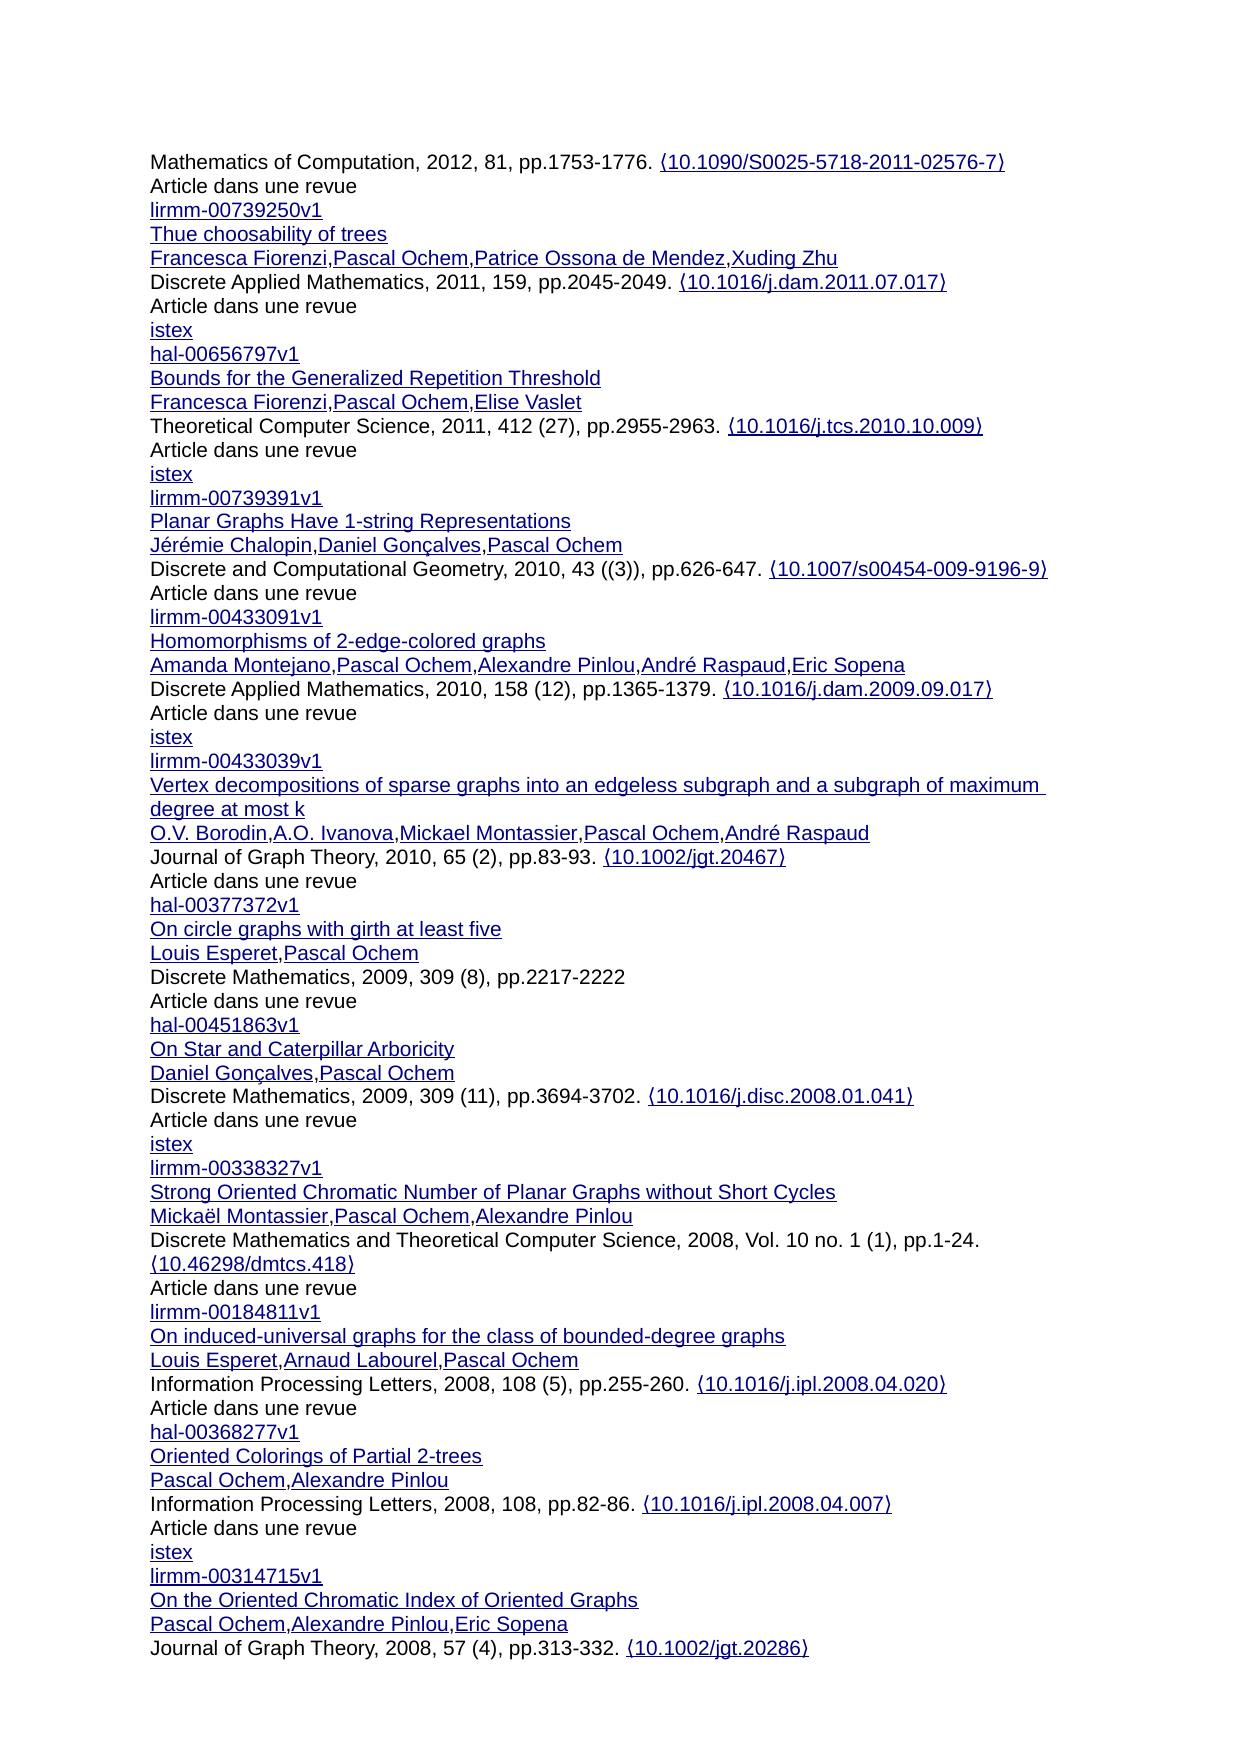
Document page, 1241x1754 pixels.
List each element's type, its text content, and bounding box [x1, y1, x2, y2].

table_cell Strong Oriented Chromatic Number of Planar Graphs without Short Cycles Mickaël Montassier,Pascal Ochem,Alexandre Pinlou Discrete Mathematics and Theoretical Computer Science, 2008, Vol. 10 no. 1 (1), pp.1-24. ⟨10.46298/dmtcs.418⟩ Article dans une revue lirmm-00184811v1 [150, 1180, 1090, 1324]
table_cell Planar Graphs Have 1-string Representations Jérémie Chalopin,Daniel Gonçalves,Pascal Ochem Discrete and Computational Geometry, 2010, 43 ((3)), pp.626-647. ⟨10.1007/s00454-009-9196-9⟩ Article dans une revue lirmm-00433091v1 [150, 509, 1090, 629]
table_cell On induced-universal graphs for the class of bounded-degree graphs Louis Esperet,Arnaud Labourel,Pascal Ochem Information Processing Letters, 2008, 108 (5), pp.255-260. ⟨10.1016/j.ipl.2008.04.020⟩ Article dans une revue hal-00368277v1 [150, 1324, 1090, 1444]
table_cell Vertex decompositions of sparse graphs into an edgeless subgraph and a subgraph of maximum degree at most k O.V. Borodin,A.O. Ivanova,Mickael Montassier,Pascal Ochem,André Raspaud Journal of Graph Theory, 2010, 65 (2), pp.83-93. ⟨10.1002/jgt.20467⟩ Article dans une revue hal-00377372v1 [150, 773, 1090, 917]
table_cell On circle graphs with girth at least five Louis Esperet,Pascal Ochem Discrete Mathematics, 2009, 309 (8), pp.2217-2222 Article dans une revue hal-00451863v1 [150, 917, 1090, 1036]
table_cell On Star and Caterpillar Arboricity Daniel Gonçalves,Pascal Ochem Discrete Mathematics, 2009, 309 (11), pp.3694-3702. ⟨10.1016/j.disc.2008.01.041⟩ Article dans une revue istex lirmm-00338327v1 [150, 1036, 1090, 1180]
table_cell On the Oriented Chromatic Index of Oriented Graphs Pascal Ochem,Alexandre Pinlou,Eric Sopena Journal of Graph Theory, 2008, 57 (4), pp.313-332. ⟨10.1002/jgt.20286⟩ [150, 1588, 1090, 1659]
table_cell Mathematics of Computation, 2012, 81, pp.1753-1776. ⟨10.1090/S0025-5718-2011-02576-7⟩ Article dans une revue lirmm-00739250v1 [150, 150, 1090, 222]
table_cell Thue choosability of trees Francesca Fiorenzi,Pascal Ochem,Patrice Ossona de Mendez,Xuding Zhu Discrete Applied Mathematics, 2011, 159, pp.2045-2049. ⟨10.1016/j.dam.2011.07.017⟩ Article dans une revue istex hal-00656797v1 [150, 222, 1090, 366]
table_cell Homomorphisms of 2-edge-colored graphs Amanda Montejano,Pascal Ochem,Alexandre Pinlou,André Raspaud,Eric Sopena Discrete Applied Mathematics, 2010, 158 (12), pp.1365-1379. ⟨10.1016/j.dam.2009.09.017⟩ Article dans une revue istex lirmm-00433039v1 [150, 629, 1090, 773]
table_cell Oriented Colorings of Partial 2-trees Pascal Ochem,Alexandre Pinlou Information Processing Letters, 2008, 108, pp.82-86. ⟨10.1016/j.ipl.2008.04.007⟩ Article dans une revue istex lirmm-00314715v1 [150, 1444, 1090, 1587]
table_cell Bounds for the Generalized Repetition Threshold Francesca Fiorenzi,Pascal Ochem,Elise Vaslet Theoretical Computer Science, 2011, 412 (27), pp.2955-2963. ⟨10.1016/j.tcs.2010.10.009⟩ Article dans une revue istex lirmm-00739391v1 [150, 366, 1090, 509]
